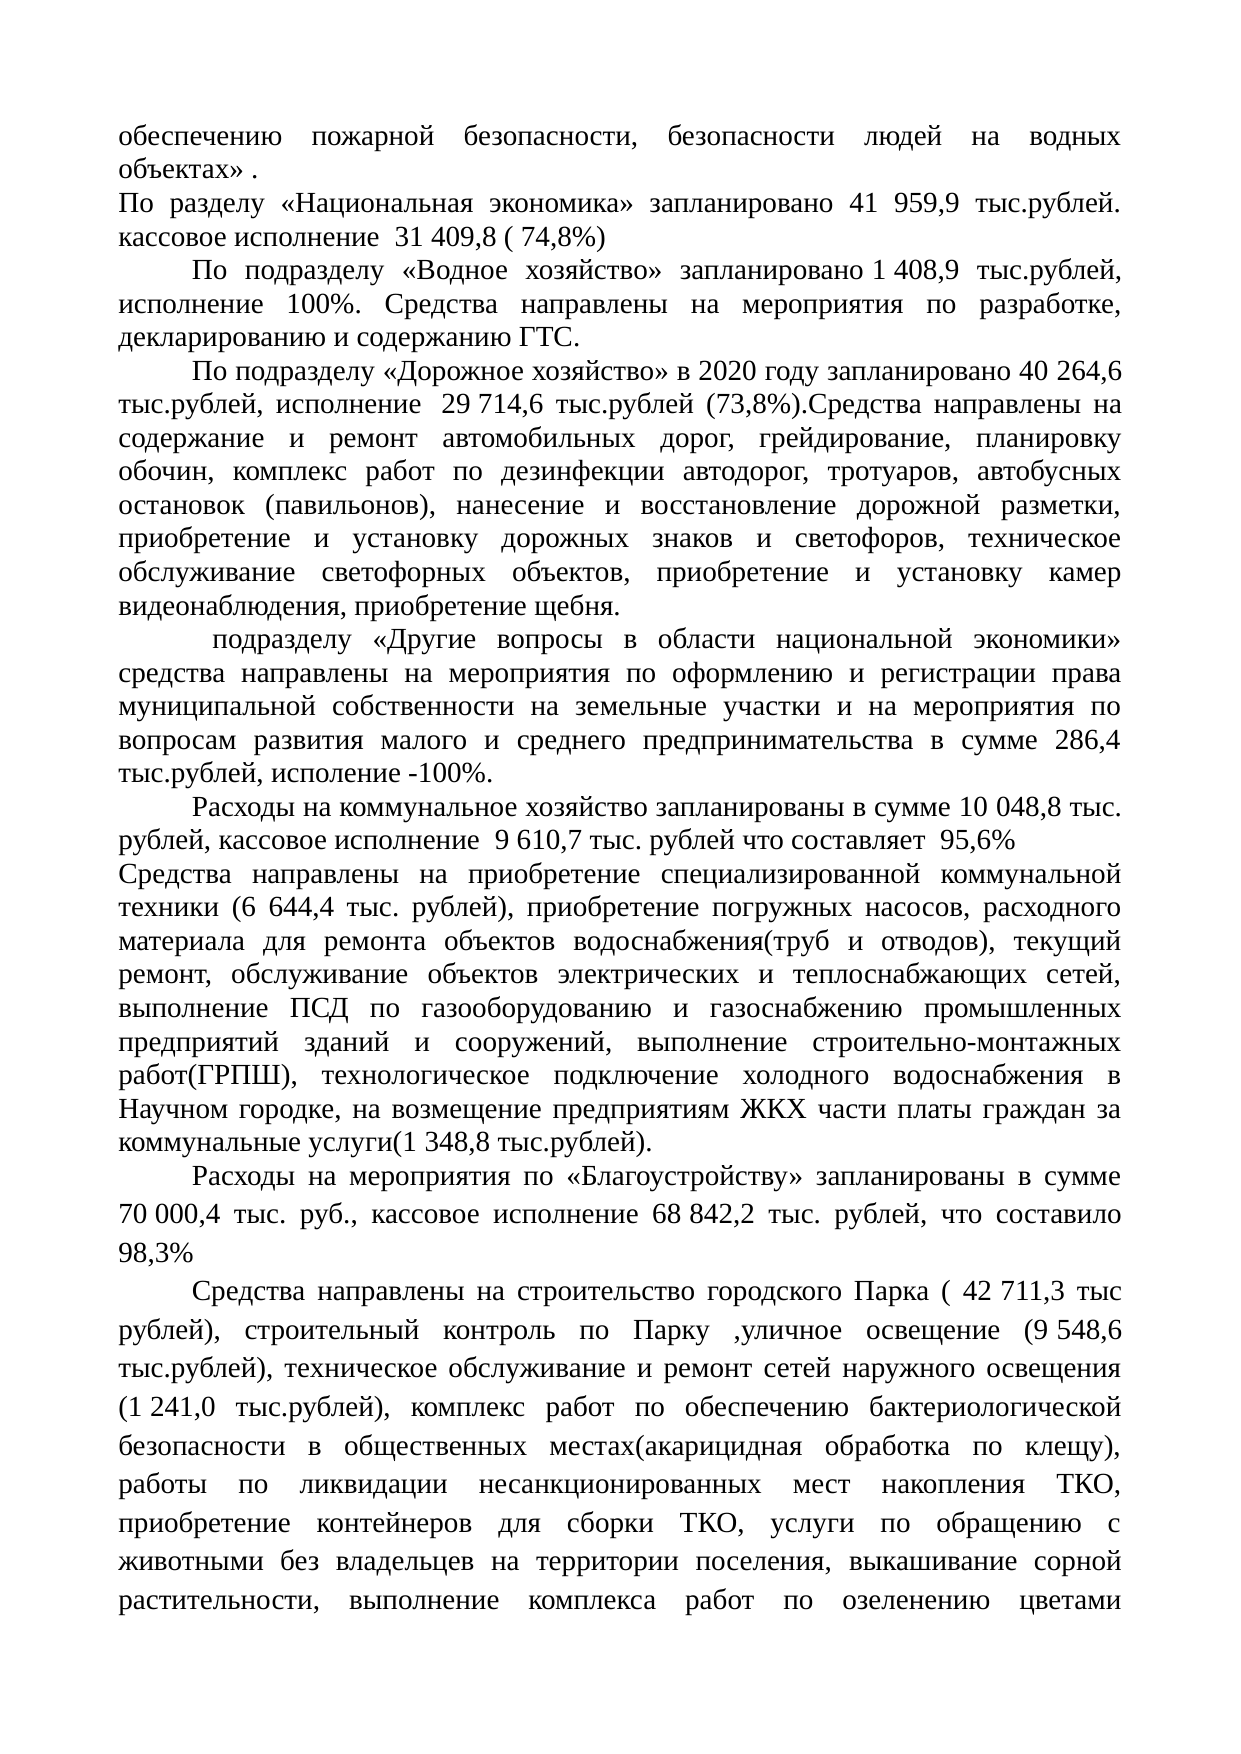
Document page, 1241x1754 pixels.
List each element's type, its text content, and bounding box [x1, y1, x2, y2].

text Расходы на мероприятия по «Благоустройству» запланированы в сумме 70 000,4 тыс. руб., кассовое исполнение 68 842,2 тыс. рублей, что составило 98,3% [118, 1158, 1122, 1268]
text По подразделу «Дорожное хозяйство» в 2020 году запланировано 40 264,6 тыс.рублей, исполнение 29 714,6 тыс.рублей (73,8%).Средства направлены на содержание и ремонт автомобильных дорог, грейдирование, планировку обочин, комплекс работ по дезинфекции автодорог, тротуаров, автобусных остановок (павильонов), нанесение и восстановление дорожной разметки, приобретение и установку дорожных знаков и светофоров, техническое обслуживание светофорных объектов, приобретение и установку камер видеонаблюдения, приобретение щебня. [118, 353, 1122, 621]
text Расходы на коммунальное хозяйство запланированы в сумме 10 048,8 тыс. рублей, кассовое исполнение 9 610,7 тыс. рублей что составляет 95,6% [118, 789, 1122, 856]
text Средства направлены на приобретение специализированной коммунальной техники (6 644,4 тыс. рублей), приобретение погружных насосов, расходного материала для ремонта объектов водоснабжения(труб и отводов), текущий ремонт, обслуживание объектов электрических и теплоснабжающих сетей, выполнение ПСД по газооборудованию и газоснабжению промышленных предприятий зданий и сооружений, выполнение строительно-монтажных работ(ГРПШ), технологическое подключение холодного водоснабжения в Научном городке, на возмещение предприятиям ЖКХ части платы граждан за коммунальные услуги(1 348,8 тыс.рублей). [118, 856, 1122, 1158]
text обеспечению пожарной безопасности, безопасности людей на водных объектах» . [118, 118, 1122, 185]
text подразделу «Другие вопросы в области национальной экономики» средства направлены на мероприятия по оформлению и регистрации права муниципальной собственности на земельные участки и на мероприятия по вопросам развития малого и среднего предпринимательства в сумме 286,4 тыс.рублей, исполение -100%. [118, 621, 1122, 789]
text По подразделу «Водное хозяйство» запланировано 1 408,9 тыс.рублей, исполнение 100%. Средства направлены на мероприятия по разработке, декларированию и содержанию ГТС. [118, 252, 1122, 353]
text По разделу «Национальная экономика» запланировано 41 959,9 тыс.рублей. кассовое исполнение 31 409,8 ( 74,8%) [118, 185, 1122, 252]
text Средства направлены на строительство городского Парка ( 42 711,3 тыс рублей), строительный контроль по Парку ,уличное освещение (9 548,6 тыс.рублей), техническое обслуживание и ремонт сетей наружного освещения (1 241,0 тыс.рублей), комплекс работ по обеспечению бактериологической безопасности в общественных местах(акарицидная обработка по клещу), работы по ликвидации несанкционированных мест накопления ТКО, приобретение контейнеров для сборки ТКО, услуги по обращению с животными без владельцев на территории поселения, выкашивание сорной растительности, выполнение комплекса работ по озеленению цветами [118, 1273, 1122, 1615]
